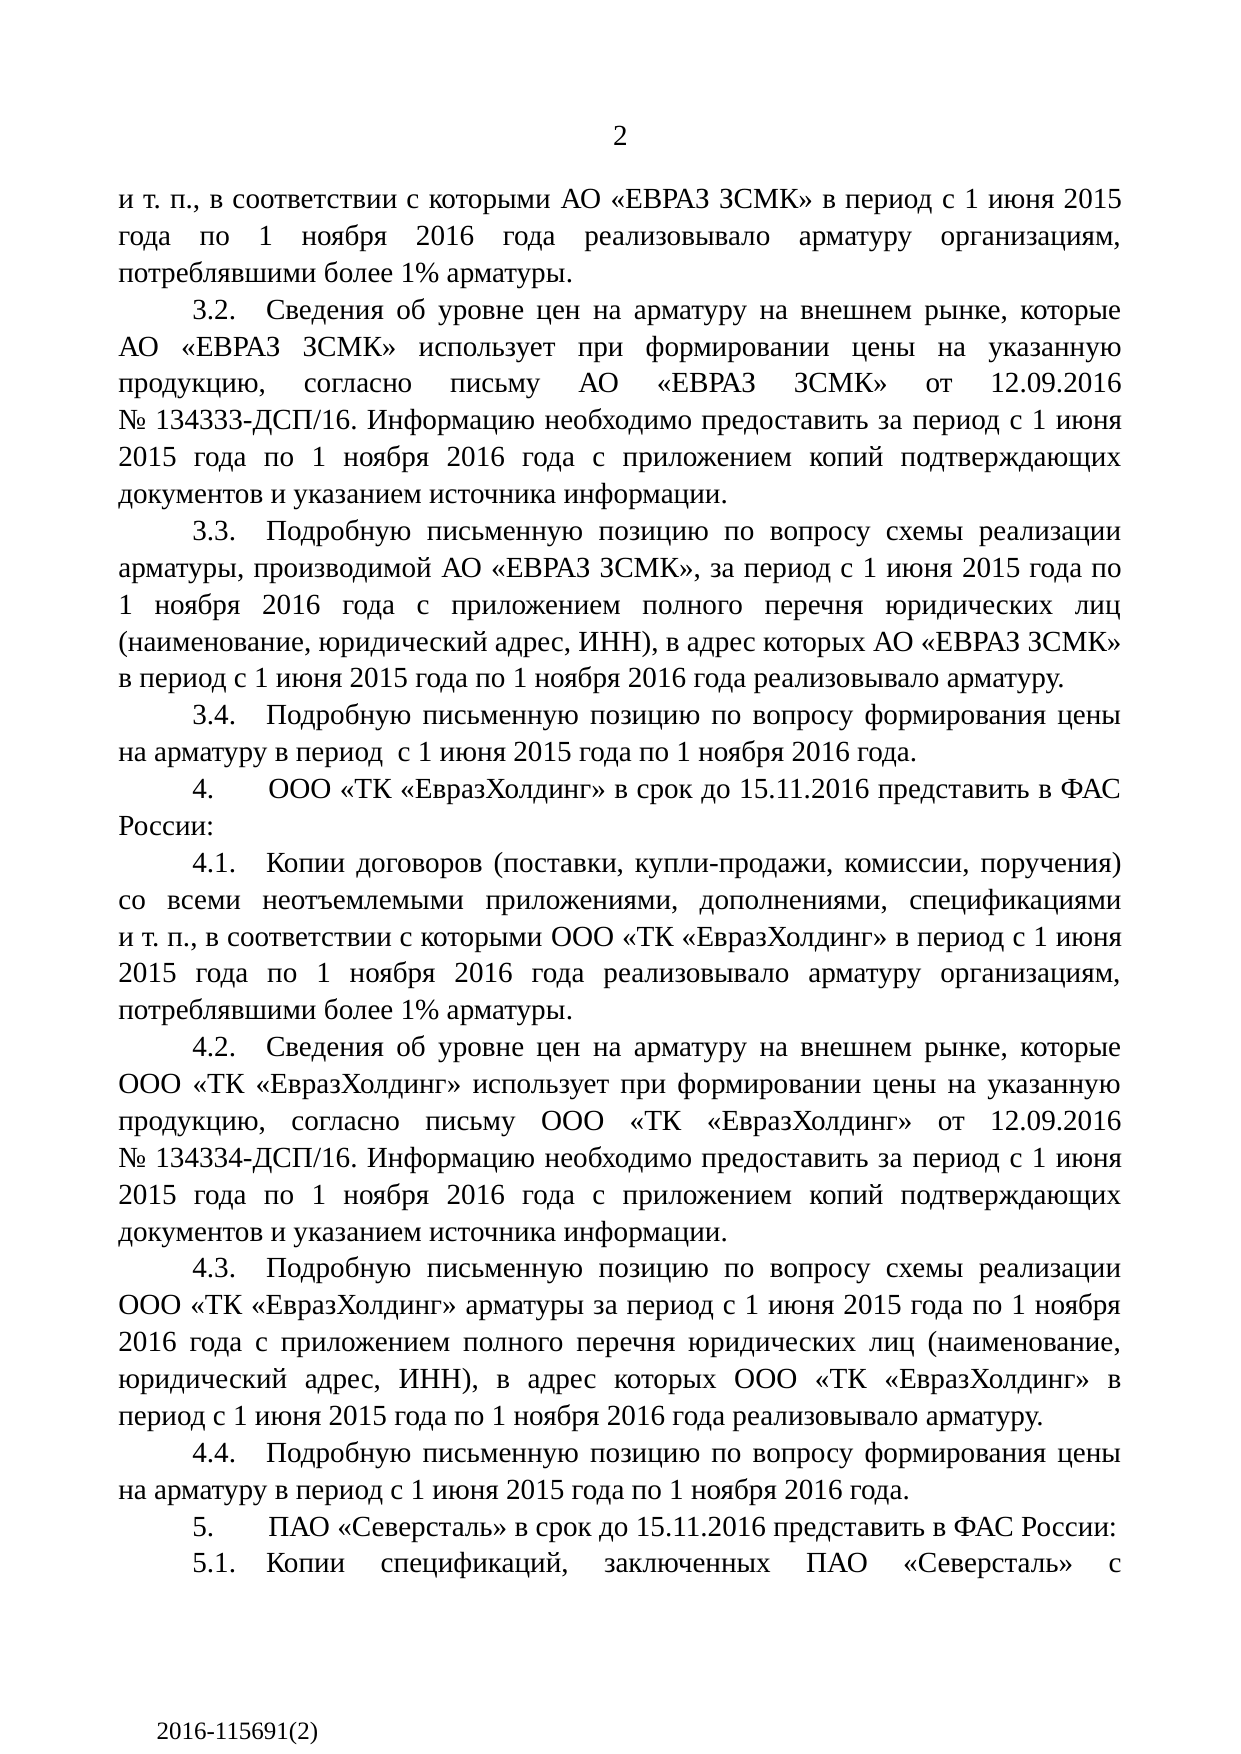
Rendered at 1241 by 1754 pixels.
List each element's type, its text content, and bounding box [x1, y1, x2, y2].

list Подробную письменную позицию по вопросу схемы реализации арматуры, производимой АО «ЕВРАЗ ЗСМК», за период с 1 июня 2015 года по 1 ноября 2016 года с приложением полного перечня юридических лиц (наименование, юридический адрес, ИНН), в адрес которых АО «ЕВРАЗ ЗСМК» в период с 1 июня 2015 года по 1 ноября 2016 года реализовывало арматуру. [118, 513, 1122, 694]
list Подробную письменную позицию по вопросу формирования цены на арматуру в период с 1 июня 2015 года по 1 ноября 2016 года. [118, 1435, 1122, 1505]
list Подробную письменную позицию по вопросу формирования цены на арматуру в период с 1 июня 2015 года по 1 ноября 2016 года. [118, 697, 1122, 768]
list и т. п., в соответствии с которыми АО «ЕВРАЗ ЗСМК» в период с 1 июня 2015 года по 1 ноября 2016 года реализовывало арматуру организациям, потреблявшими более 1% арматуры. [118, 181, 1122, 288]
list ООО «ТК «ЕвразХолдинг» в срок до 15.11.2016 представить в ФАС России: [118, 771, 1122, 842]
list ПАО «Северсталь» в срок до 15.11.2016 представить в ФАС России: [118, 1509, 1122, 1542]
list Копии договоров (поставки, купли-продажи, комиссии, поручения) со всеми неотъемлемыми приложениями, дополнениями, спецификациями и т. п., в соответствии с которыми ООО «ТК «ЕвразХолдинг» в период с 1 июня 2015 года по 1 ноября 2016 года реализовывало арматуру организациям, потреблявшими более 1% арматуры. [118, 845, 1122, 1026]
list Сведения об уровне цен на арматуру на внешнем рынке, которые ООО «ТК «ЕвразХолдинг» использует при формировании цены на указанную продукцию, согласно письму ООО «ТК «ЕвразХолдинг» от 12.09.2016 № 134334-ДСП/16. Информацию необходимо предоставить за период с 1 июня 2015 года по 1 ноября 2016 года с приложением копий подтверждающих документов и указанием источника информации. [118, 1029, 1122, 1247]
list Копии спецификаций, заключенных ПАО «Северсталь» с [118, 1546, 1122, 1579]
list Подробную письменную позицию по вопросу схемы реализации ООО «ТК «ЕвразХолдинг» арматуры за период с 1 июня 2015 года по 1 ноября 2016 года с приложением полного перечня юридических лиц (наименование, юридический адрес, ИНН), в адрес которых ООО «ТК «ЕвразХолдинг» в период с 1 июня 2015 года по 1 ноября 2016 года реализовывало арматуру. [118, 1251, 1122, 1432]
list Сведения об уровне цен на арматуру на внешнем рынке, которые АО «ЕВРАЗ ЗСМК» использует при формировании цены на указанную продукцию, согласно письму АО «ЕВРАЗ ЗСМК» от 12.09.2016 № 134333-ДСП/16. Информацию необходимо предоставить за период с 1 июня 2015 года по 1 ноября 2016 года с приложением копий подтверждающих документов и указанием источника информации. [118, 292, 1122, 510]
